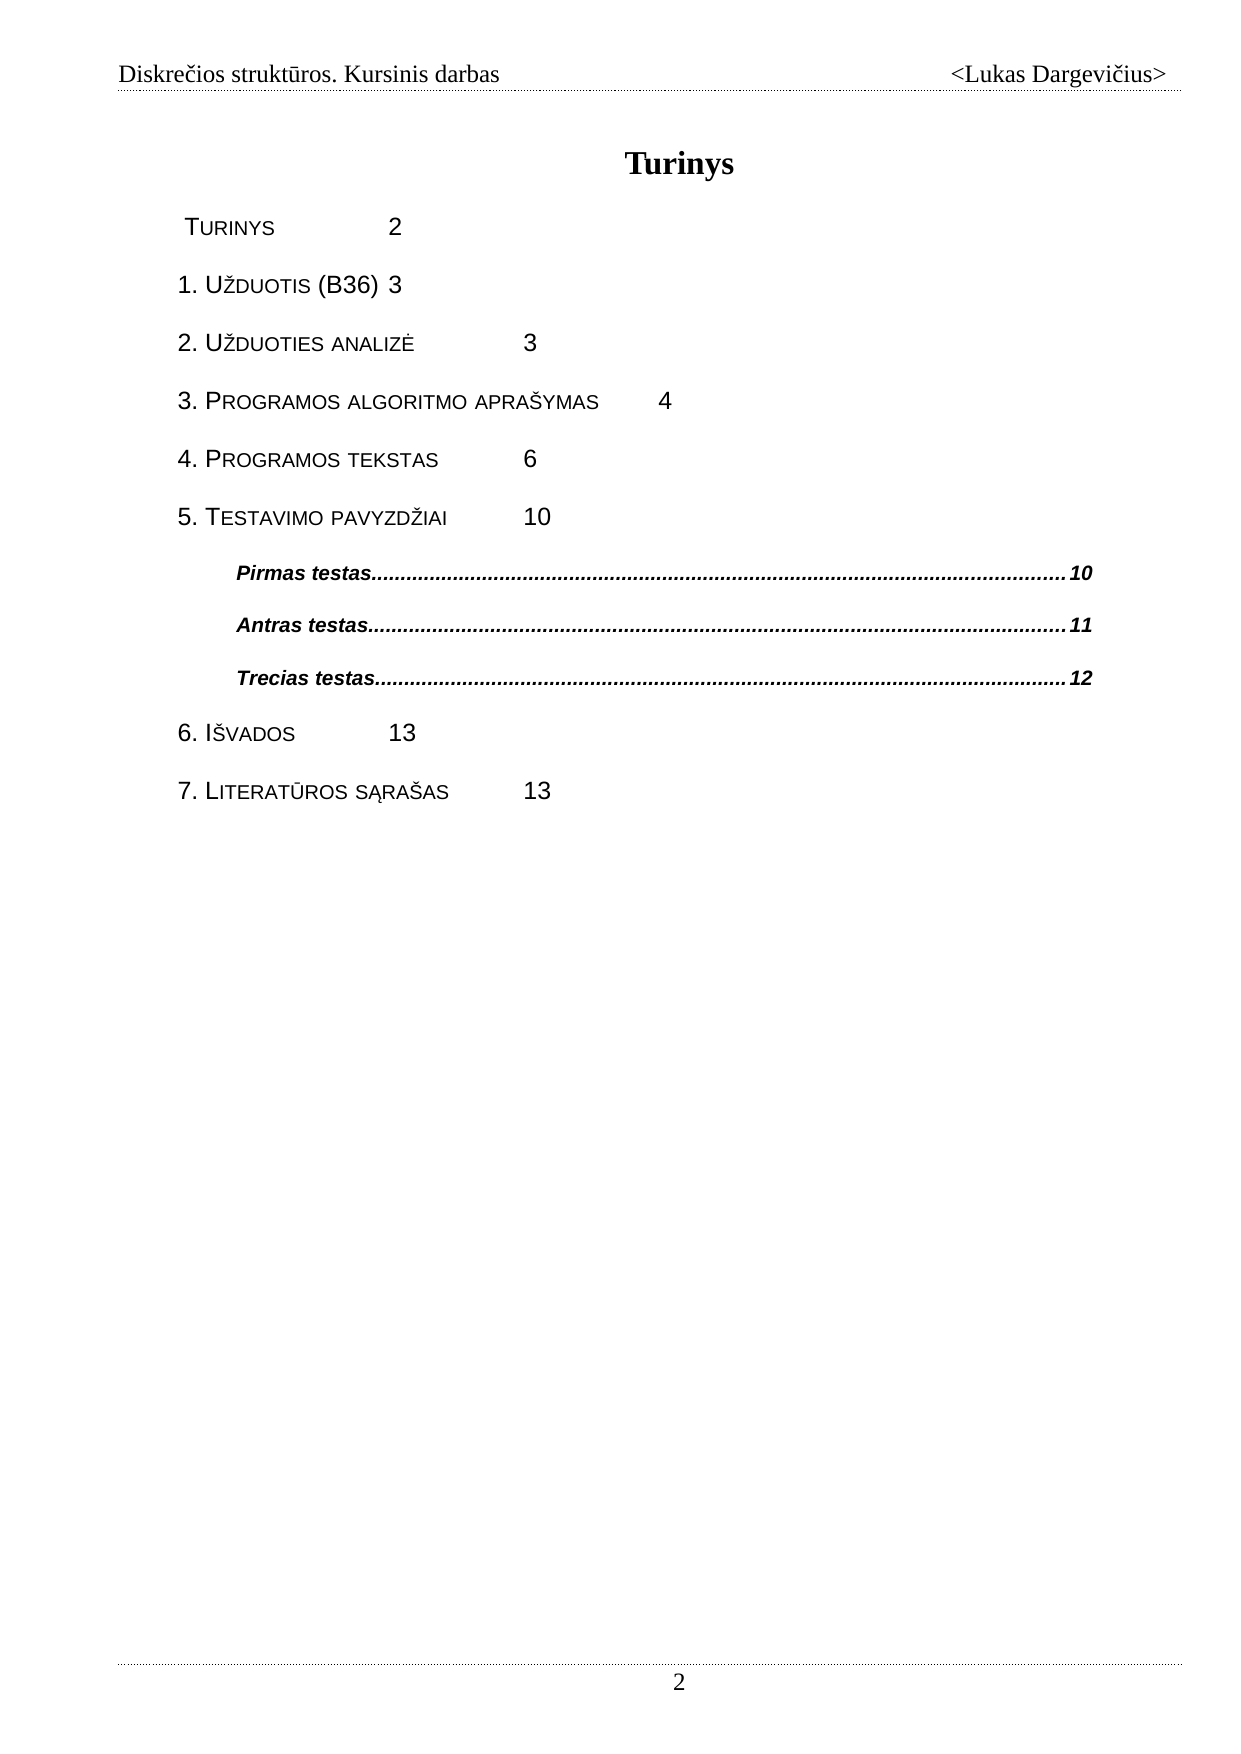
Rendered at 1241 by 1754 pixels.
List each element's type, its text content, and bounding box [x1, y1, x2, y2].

text 6. Išvados 13 [118, 718, 1181, 747]
text Turinys 2 [118, 212, 1181, 241]
text 1. Užduotis (B36) 3 [118, 270, 1181, 299]
text 3. Programos algoritmo aprašymas 4 [118, 386, 1181, 415]
text Trecias testas 12 [177, 665, 1092, 689]
text Pirmas testas 10 [177, 560, 1092, 584]
text 4. Programos tekstas 6 [118, 444, 1181, 473]
text 7. Literatūros sąrašas 13 [118, 776, 1181, 804]
text 5. Testavimo pavyzdžiai 10 [118, 502, 1181, 531]
text 2. Užduoties analizė 3 [118, 328, 1181, 357]
subtitle Turinys [118, 143, 1181, 181]
text Antras testas 11 [177, 613, 1092, 637]
